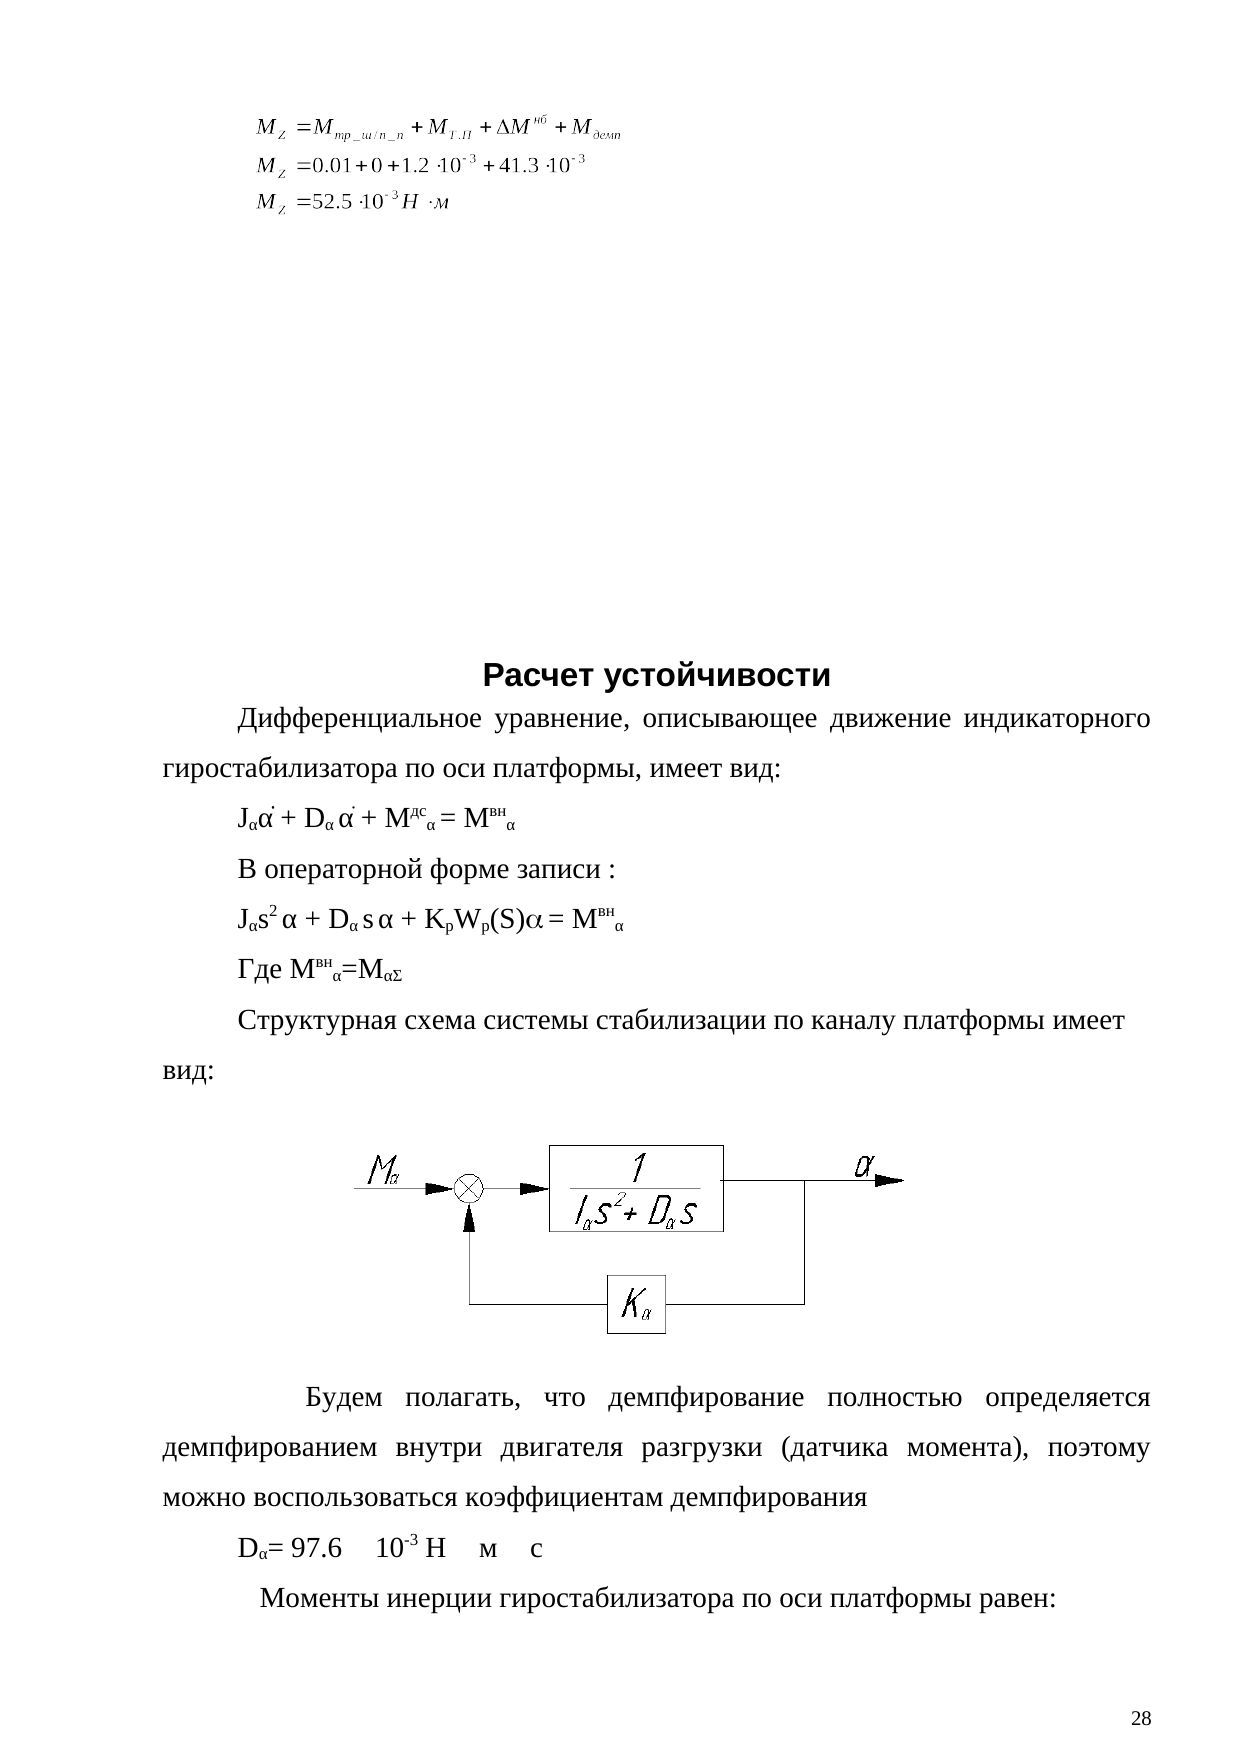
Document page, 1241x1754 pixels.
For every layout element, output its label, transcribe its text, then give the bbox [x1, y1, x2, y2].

text Jαs2 α + Dα s α + KрWp(S) = Мвнα [162, 901, 1152, 935]
text Где Мвнα=МαΣ [162, 952, 1152, 985]
text Jααׂׂ + Dα αׂ + Мдсα = Мвнα [162, 801, 1152, 834]
text Моменты инерции гиростабилизатора по оси платформы равен: [162, 1580, 1152, 1614]
text Будем полагать, что демпфирование полностью определяется демпфированием внутри двигателя разгрузки (датчика момента), поэтому можно воспользоваться коэффициентам демпфирования [162, 1379, 1152, 1513]
text Дифференциальное уравнение, описывающее движение индикаторного гиростабилизатора по оси платформы, имеет вид: [162, 700, 1152, 784]
subtitle Расчет устойчивости [162, 655, 1152, 694]
text Dα= 97.610-3 Нмс [162, 1530, 1152, 1563]
picture [352, 1110, 910, 1349]
text Структурная схема системы стабилизации по каналу платформы имеет вид: [162, 1002, 1152, 1086]
text В операторной форме записи : [162, 851, 1152, 884]
